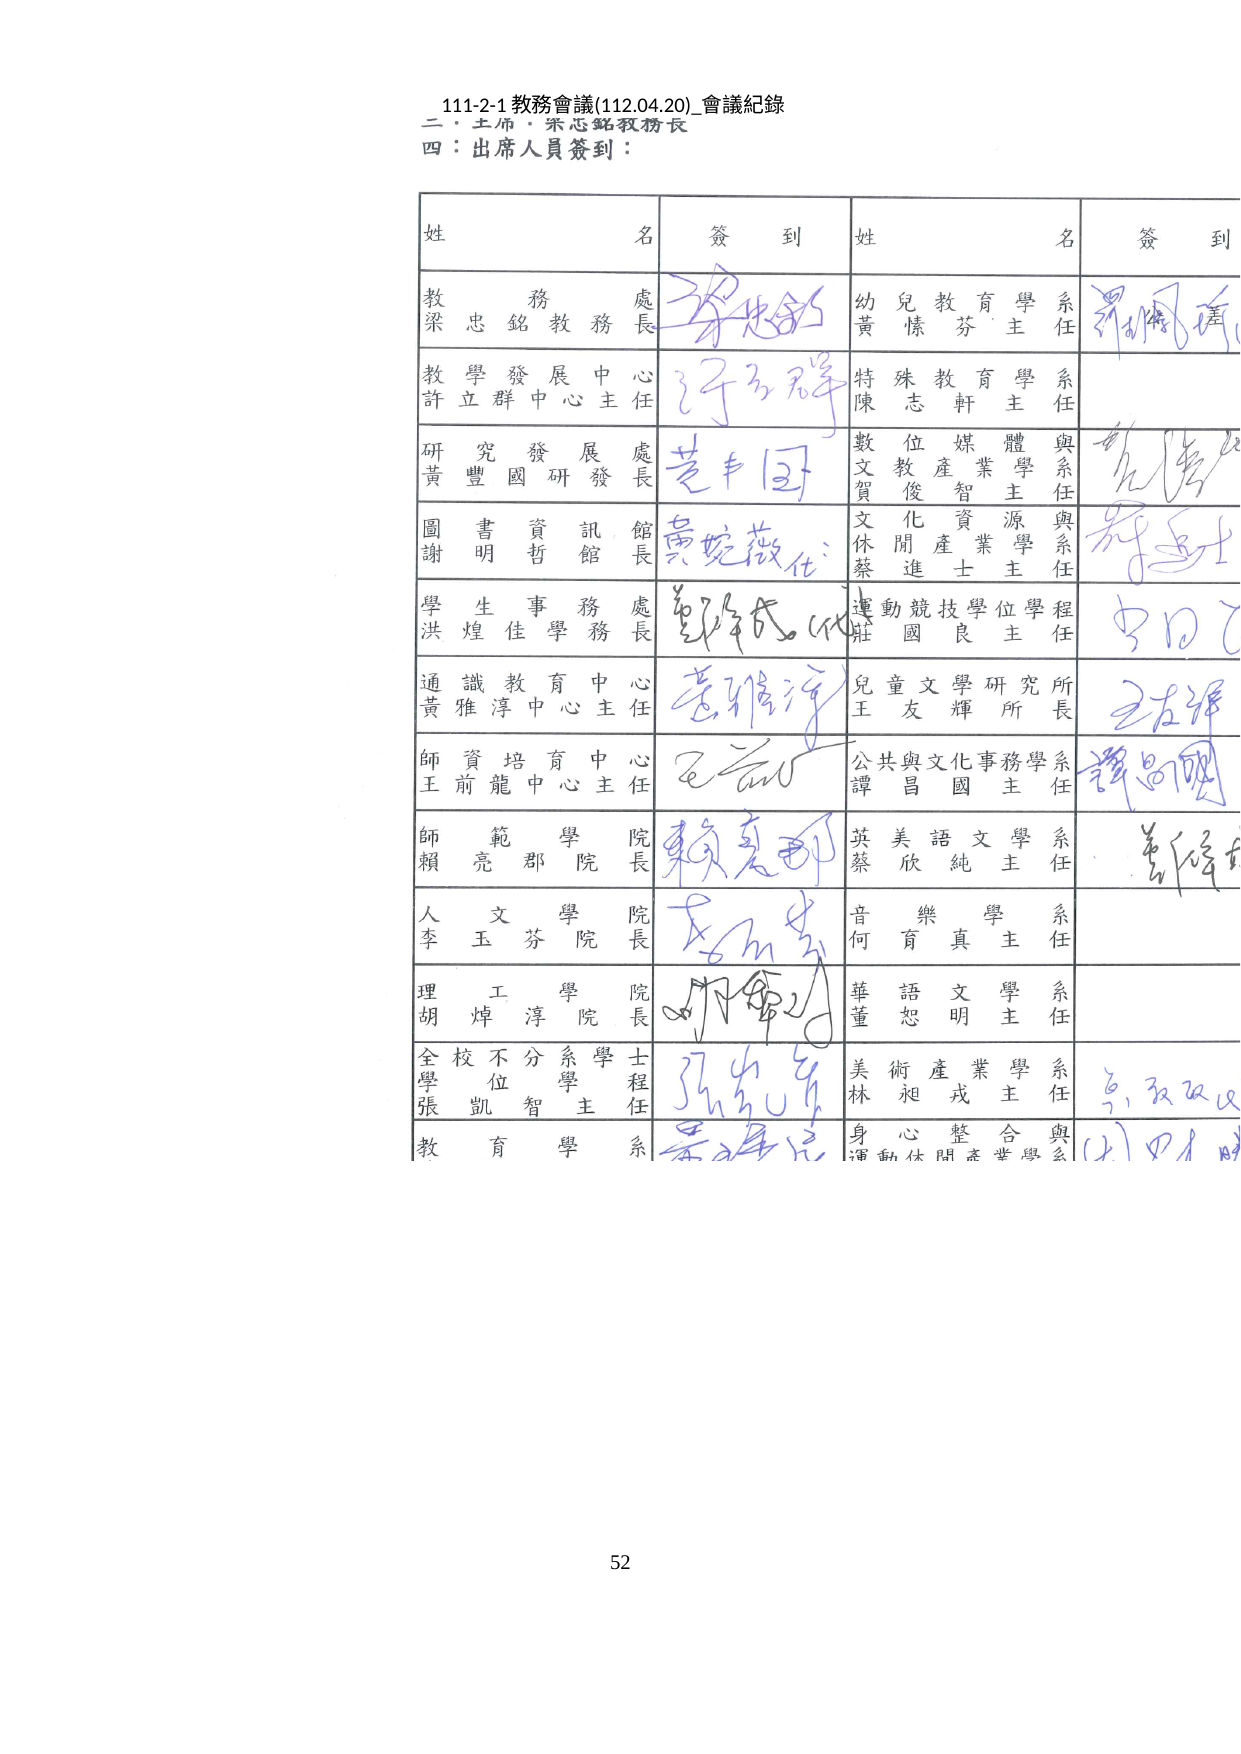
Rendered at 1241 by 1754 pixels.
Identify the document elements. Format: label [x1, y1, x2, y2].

picture [335, 118, 1241, 1161]
